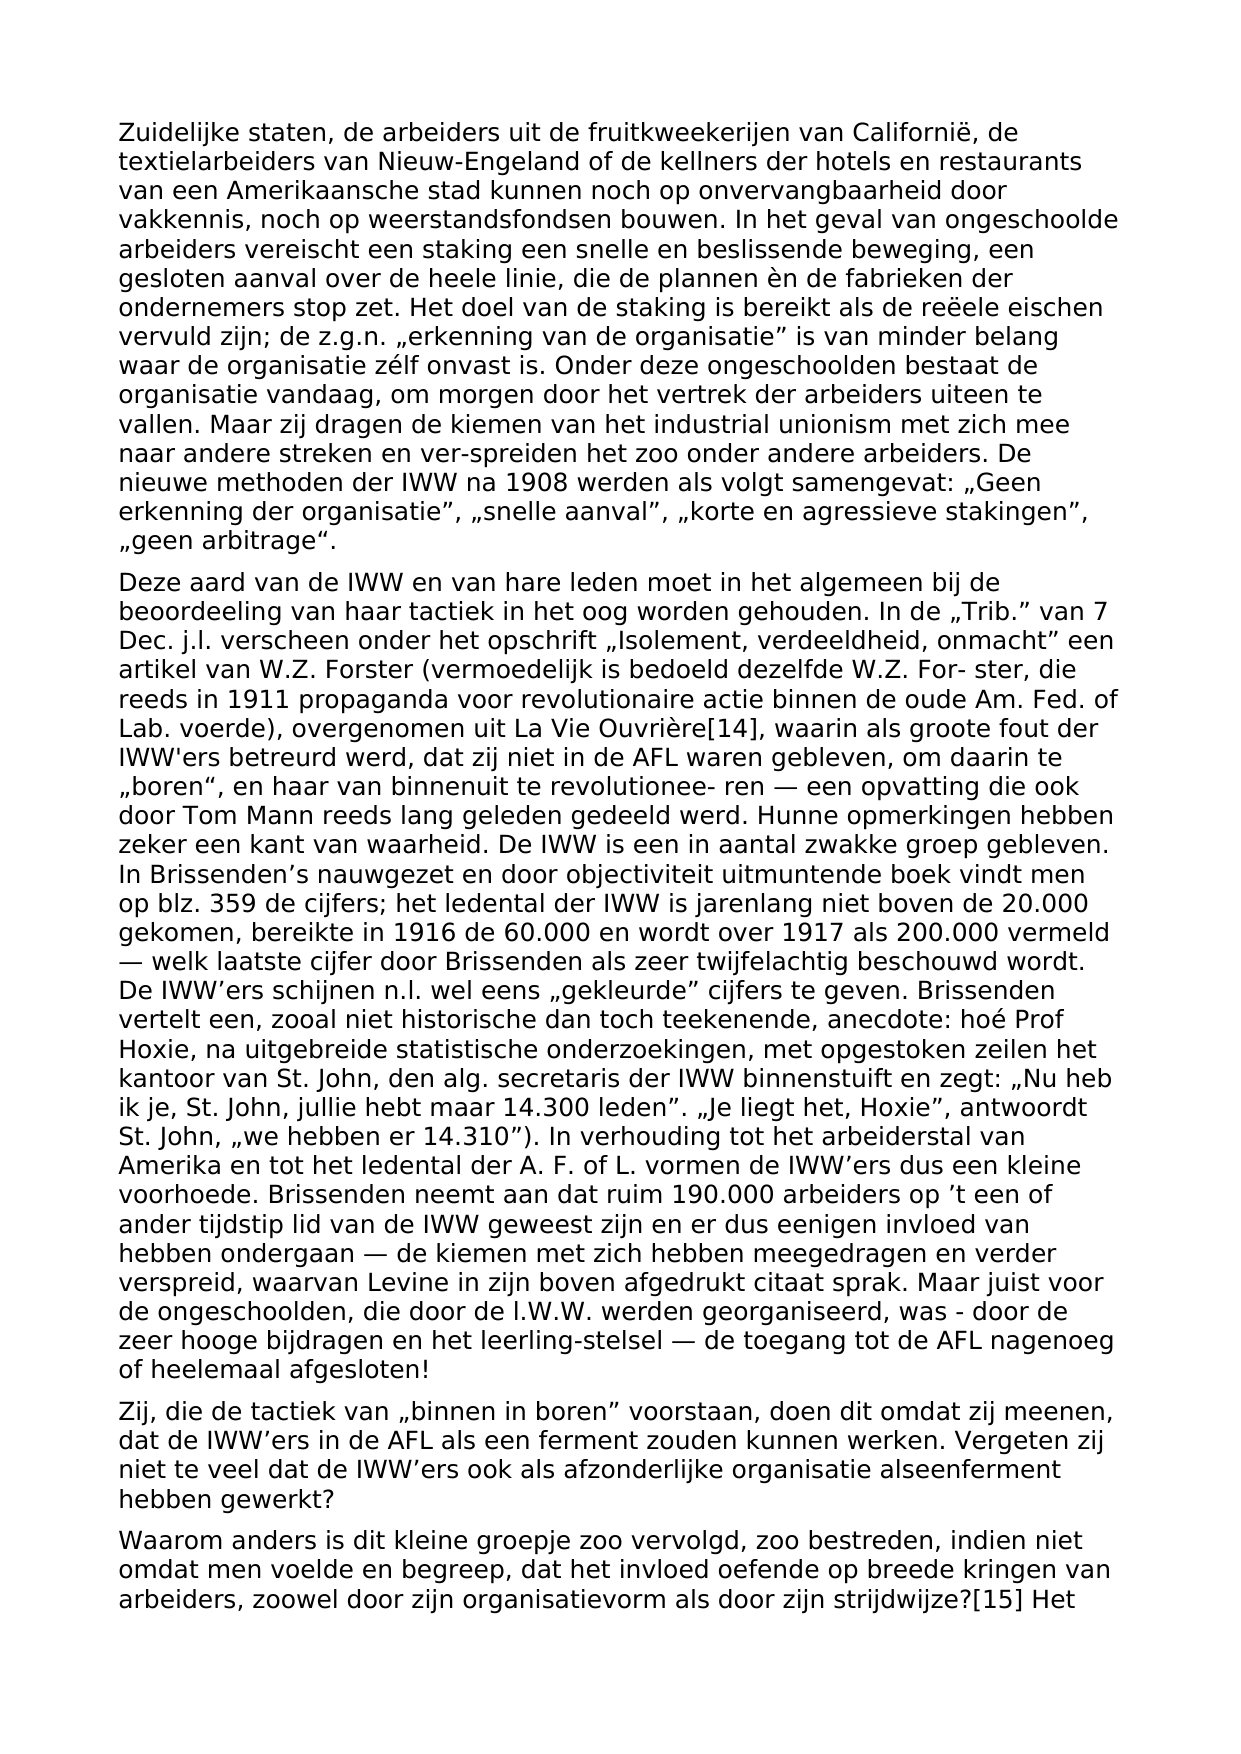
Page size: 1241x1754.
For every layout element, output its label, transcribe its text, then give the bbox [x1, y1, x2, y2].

text Waarom anders is dit kleine groepje zoo vervolgd, zoo bestreden, indien niet omdat men voelde en begreep, dat het invloed oefende op breede kringen van arbeiders, zoowel door zijn organisatievorm als door zijn strijdwijze?[15] Het [118, 1526, 1122, 1614]
text Zuidelijke staten, de arbeiders uit de fruitkweekerijen van Californië, de textielarbeiders van Nieuw-Engeland of de kellners der hotels en restaurants van een Amerikaansche stad kunnen noch op onvervangbaarheid door vakkennis, noch op weerstandsfondsen bouwen. In het geval van ongeschoolde arbeiders vereischt een staking een snelle en beslissende beweging, een gesloten aanval over de heele linie, die de plannen èn de fabrieken der ondernemers stop zet. Het doel van de staking is bereikt als de reëele eischen vervuld zijn; de z.g.n. „erkenning van de organisatie” is van minder belang waar de organisatie zélf onvast is. Onder deze ongeschoolden bestaat de organisatie vandaag, om morgen door het vertrek der arbeiders uiteen te vallen. Maar zij dragen de kiemen van het industrial unionism met zich mee naar andere streken en ver-spreiden het zoo onder andere arbeiders. De nieuwe methoden der IWW na 1908 werden als volgt samengevat: „Geen erkenning der organisatie”, „snelle aanval”, „korte en agressieve stakingen”, „geen arbitrage“. [118, 118, 1122, 556]
text Zij, die de tactiek van „binnen in boren” voorstaan, doen dit omdat zij meenen, dat de IWW’ers in de AFL als een ferment zouden kunnen werken. Vergeten zij niet te veel dat de IWW’ers ook als afzonderlijke organisatie alseenferment hebben gewerkt? [118, 1397, 1122, 1514]
text Deze aard van de IWW en van hare leden moet in het algemeen bij de beoordeeling van haar tactiek in het oog worden gehouden. In de „Trib.” van 7 Dec. j.l. verscheen onder het opschrift „Isolement, verdeeldheid, onmacht” een artikel van W.Z. Forster (vermoedelijk is bedoeld dezelfde W.Z. For- ster, die reeds in 1911 propaganda voor revolutionaire actie binnen de oude Am. Fed. of Lab. voerde), overgenomen uit La Vie Ouvrière[14], waarin als groote fout der IWW'ers betreurd werd, dat zij niet in de AFL waren gebleven, om daarin te „boren“, en haar van binnenuit te revolutionee- ren — een opvatting die ook door Tom Mann reeds lang geleden gedeeld werd. Hunne opmerkingen hebben zeker een kant van waarheid. De IWW is een in aantal zwakke groep gebleven. In Brissenden’s nauwgezet en door objectiviteit uitmuntende boek vindt men op blz. 359 de cijfers; het ledental der IWW is jarenlang niet boven de 20.000 gekomen, bereikte in 1916 de 60.000 en wordt over 1917 als 200.000 vermeld — welk laatste cijfer door Brissenden als zeer twijfelachtig beschouwd wordt. De IWW’ers schijnen n.l. wel eens „gekleurde” cijfers te geven. Brissenden vertelt een, zooal niet historische dan toch teekenende, anecdote: hoé Prof Hoxie, na uitgebreide statistische onderzoekingen, met opgestoken zeilen het kantoor van St. John, den alg. secretaris der IWW binnenstuift en zegt: „Nu heb ik je, St. John, jullie hebt maar 14.300 leden”. „Je liegt het, Hoxie”, antwoordt St. John, „we hebben er 14.310”). In verhouding tot het arbeiderstal van Amerika en tot het ledental der A. F. of L. vormen de IWW’ers dus een kleine voorhoede. Brissenden neemt aan dat ruim 190.000 arbeiders op ’t een of ander tijdstip lid van de IWW geweest zijn en er dus eenigen invloed van hebben ondergaan — de kiemen met zich hebben meegedragen en verder verspreid, waarvan Levine in zijn boven afgedrukt citaat sprak. Maar juist voor de ongeschoolden, die door de l.W.W. werden georganiseerd, was - door de zeer hooge bijdragen en het leerling-stelsel — de toegang tot de AFL nagenoeg of heelemaal afgesloten! [118, 568, 1122, 1385]
